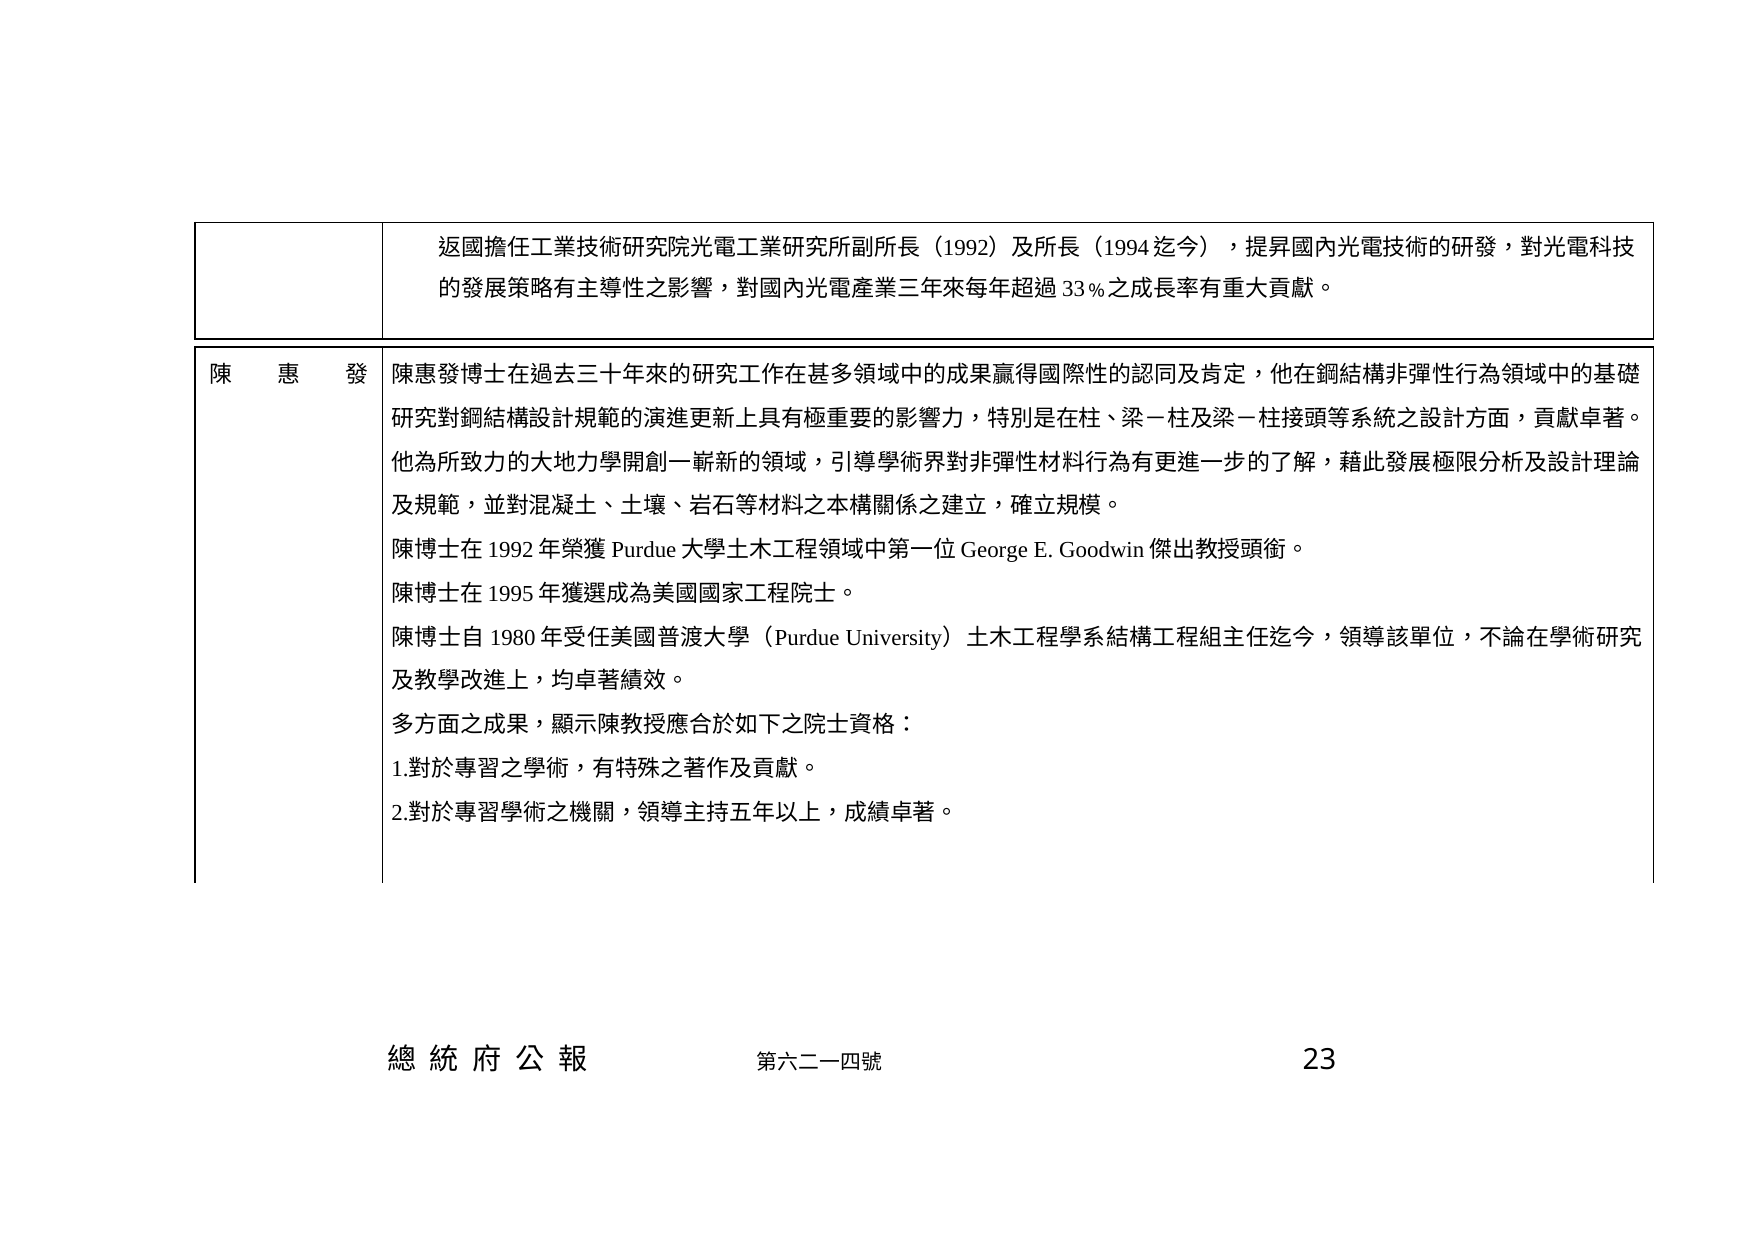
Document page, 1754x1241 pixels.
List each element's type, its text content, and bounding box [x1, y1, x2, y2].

table_header 陳惠發 [196, 348, 382, 883]
table_header 陳惠發博士在過去三十年來的研究工作在甚多領域中的成果贏得國際性的認同及肯定，他在鋼結構非彈性行為領域中的基礎研究對鋼結構設計規範的演進更新上具有極重要的影響力，特別是在柱、梁－柱及梁－柱接頭等系統之設計方面，貢獻卓著。他為所致力的大地力學開創一嶄新的領域，引導學術界對非彈性材料行為有更進一步的了解，藉此發展極限分析及設計理論及規範，並對混凝土、土壤、岩石等材料之本構關係之建立，確立規模。 陳博士在1992年榮獲Purdue大學土木工程領域中第一位George E. Goodwin傑出教授頭銜。 陳博士在1995年獲選成為美國國家工程院士。 陳博士自1980年受任美國普渡大學（Purdue University）土木工程學系結構工程組主任迄今，領導該單位，不論在學術研究及教學改進上，均卓著績效。 多方面之成果，顯示陳教授應合於如下之院士資格： 1.對於專習之學術，有特殊之著作及貢獻。 2.對於專習學術之機關，領導主持五年以上，成績卓著。 [383, 348, 1653, 883]
table_cell [196, 223, 382, 338]
table_cell 返國擔任工業技術研究院光電工業研究所副所長（1992）及所長（1994迄今），提昇國內光電技術的研發，對光電科技的發展策略有主導性之影響，對國內光電產業三年來每年超過33﹪之成長率有重大貢獻。 [383, 223, 1653, 338]
